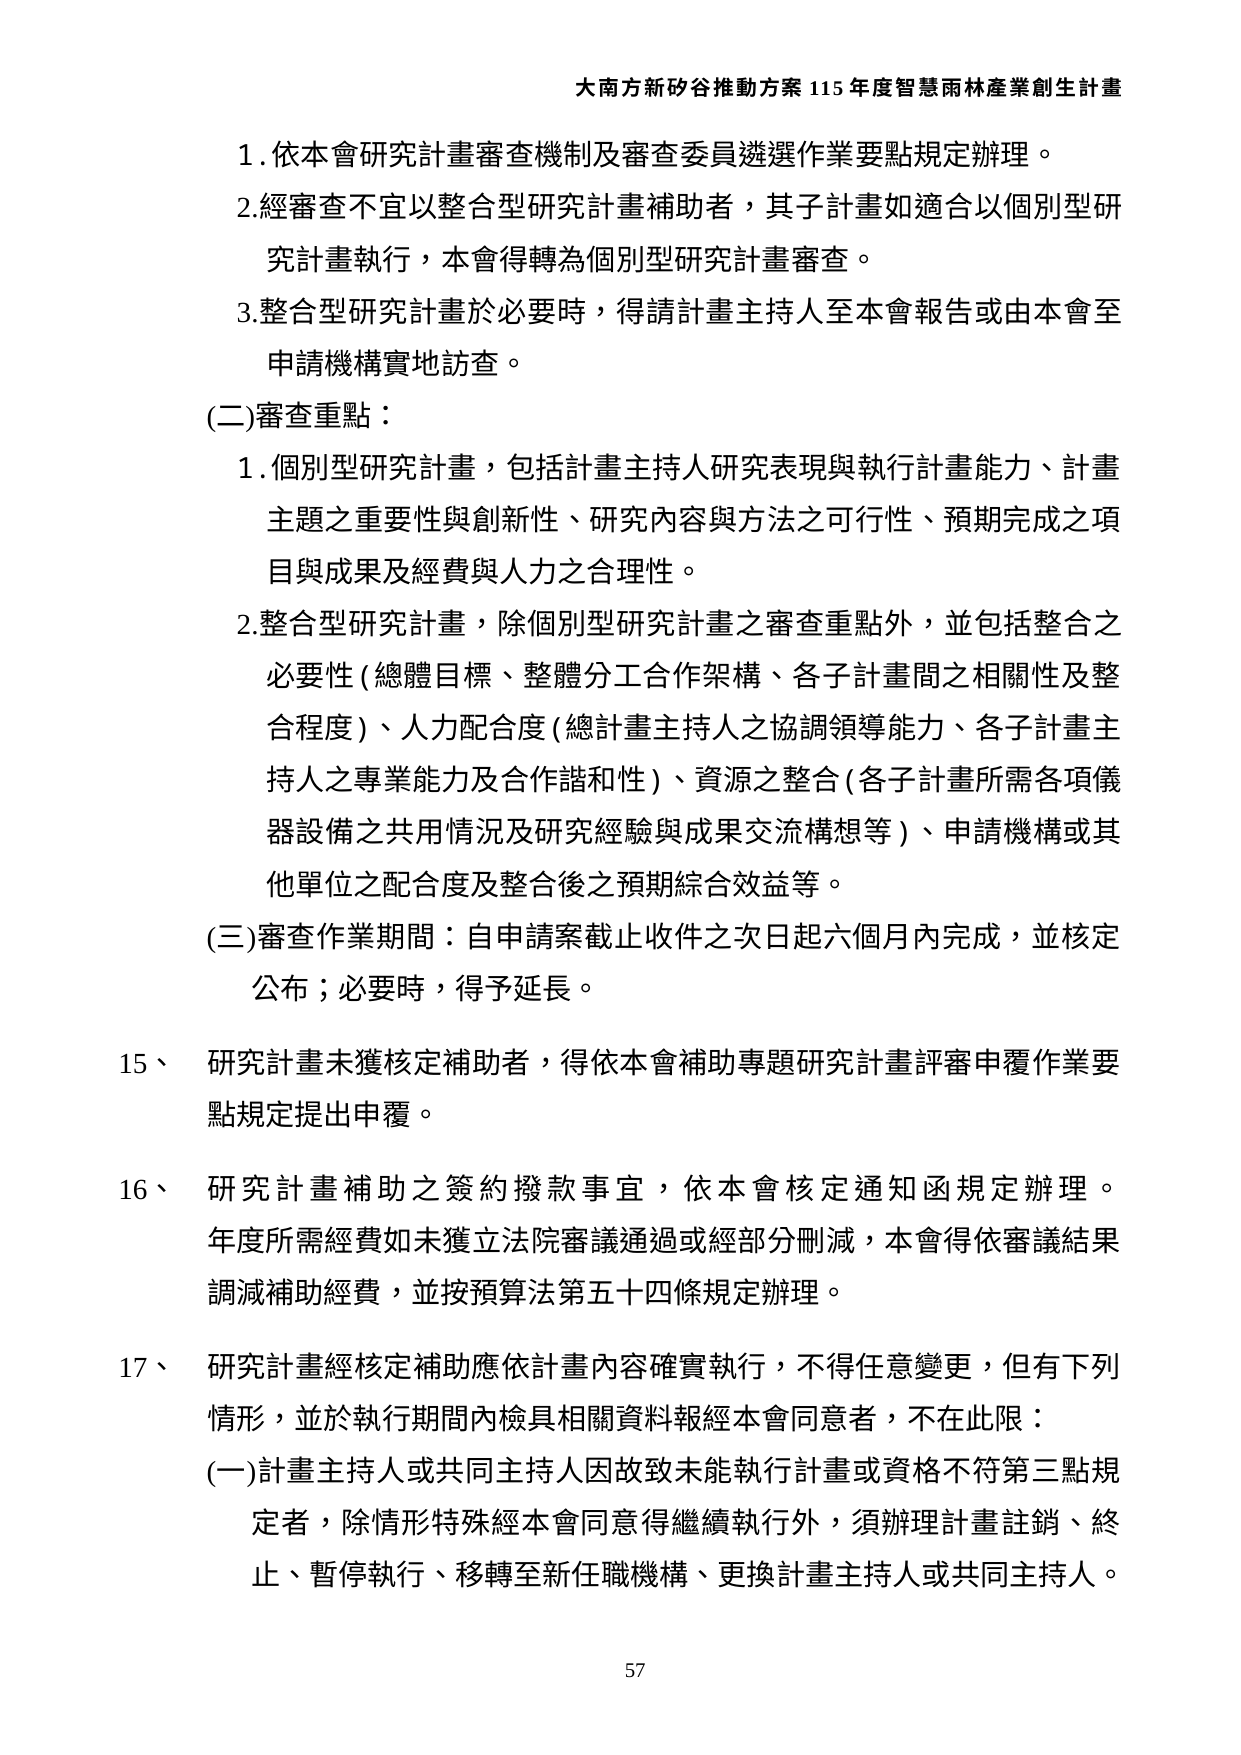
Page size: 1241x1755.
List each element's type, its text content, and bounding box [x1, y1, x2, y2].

text (二)審查重點： [206, 384, 1122, 437]
list [41, 1717, 116, 1754]
list 研究計畫未獲核定補助者，得依本會補助專題研究計畫評審申覆作業要點規定提出申覆。 [118, 1031, 1122, 1136]
list 5 [56, 1724, 101, 1747]
text 3.整合型研究計畫於必要時，得請計畫主持人至本會報告或由本會至申請機構實地訪查。 [236, 280, 1122, 384]
text 2.經審查不宜以整合型研究計畫補助者，其子計畫如適合以個別型研究計畫執行，本會得轉為個別型研究計畫審查。 [236, 176, 1122, 280]
text (三)審查作業期間：自申請案截止收件之次日起六個月內完成，並核定公布；必要時，得予延長。 [206, 905, 1122, 1009]
list 研究計畫經核定補助應依計畫內容確實執行，不得任意變更，但有下列情形，並於執行期間內檢具相關資料報經本會同意者，不在此限： [118, 1336, 1122, 1440]
list 研究計畫補助之簽約撥款事宜，依本會核定通知函規定辦理。 年度所需經費如未獲立法院審議通過或經部分刪減，本會得依審議結果調減補助經費，並按預算法第五十四條規定辦理。 [118, 1158, 1122, 1314]
text 1.個別型研究計畫，包括計畫主持人研究表現與執行計畫能力、計畫主題之重要性與創新性、研究內容與方法之可行性、預期完成之項目與成果及經費與人力之合理性。 [236, 437, 1122, 593]
text 1.依本會研究計畫審查機制及審查委員遴選作業要點規定辦理。 [236, 124, 1122, 176]
text (一)計畫主持人或共同主持人因故致未能執行計畫或資格不符第三點規定者，除情形特殊經本會同意得繼續執行外，須辦理計畫註銷、終止、暫停執行、移轉至新任職機構、更換計畫主持人或共同主持人。 [206, 1440, 1122, 1596]
text 2.整合型研究計畫，除個別型研究計畫之審查重點外，並包括整合之必要性(總體目標、整體分工合作架構、各子計畫間之相關性及整合程度)、人力配合度(總計畫主持人之協調領導能力、各子計畫主持人之專業能力及合作諧和性)、資源之整合(各子計畫所需各項儀器設備之共用情況及研究經驗與成果交流構想等)、申請機構或其他單位之配合度及整合後之預期綜合效益等。 [236, 593, 1122, 905]
